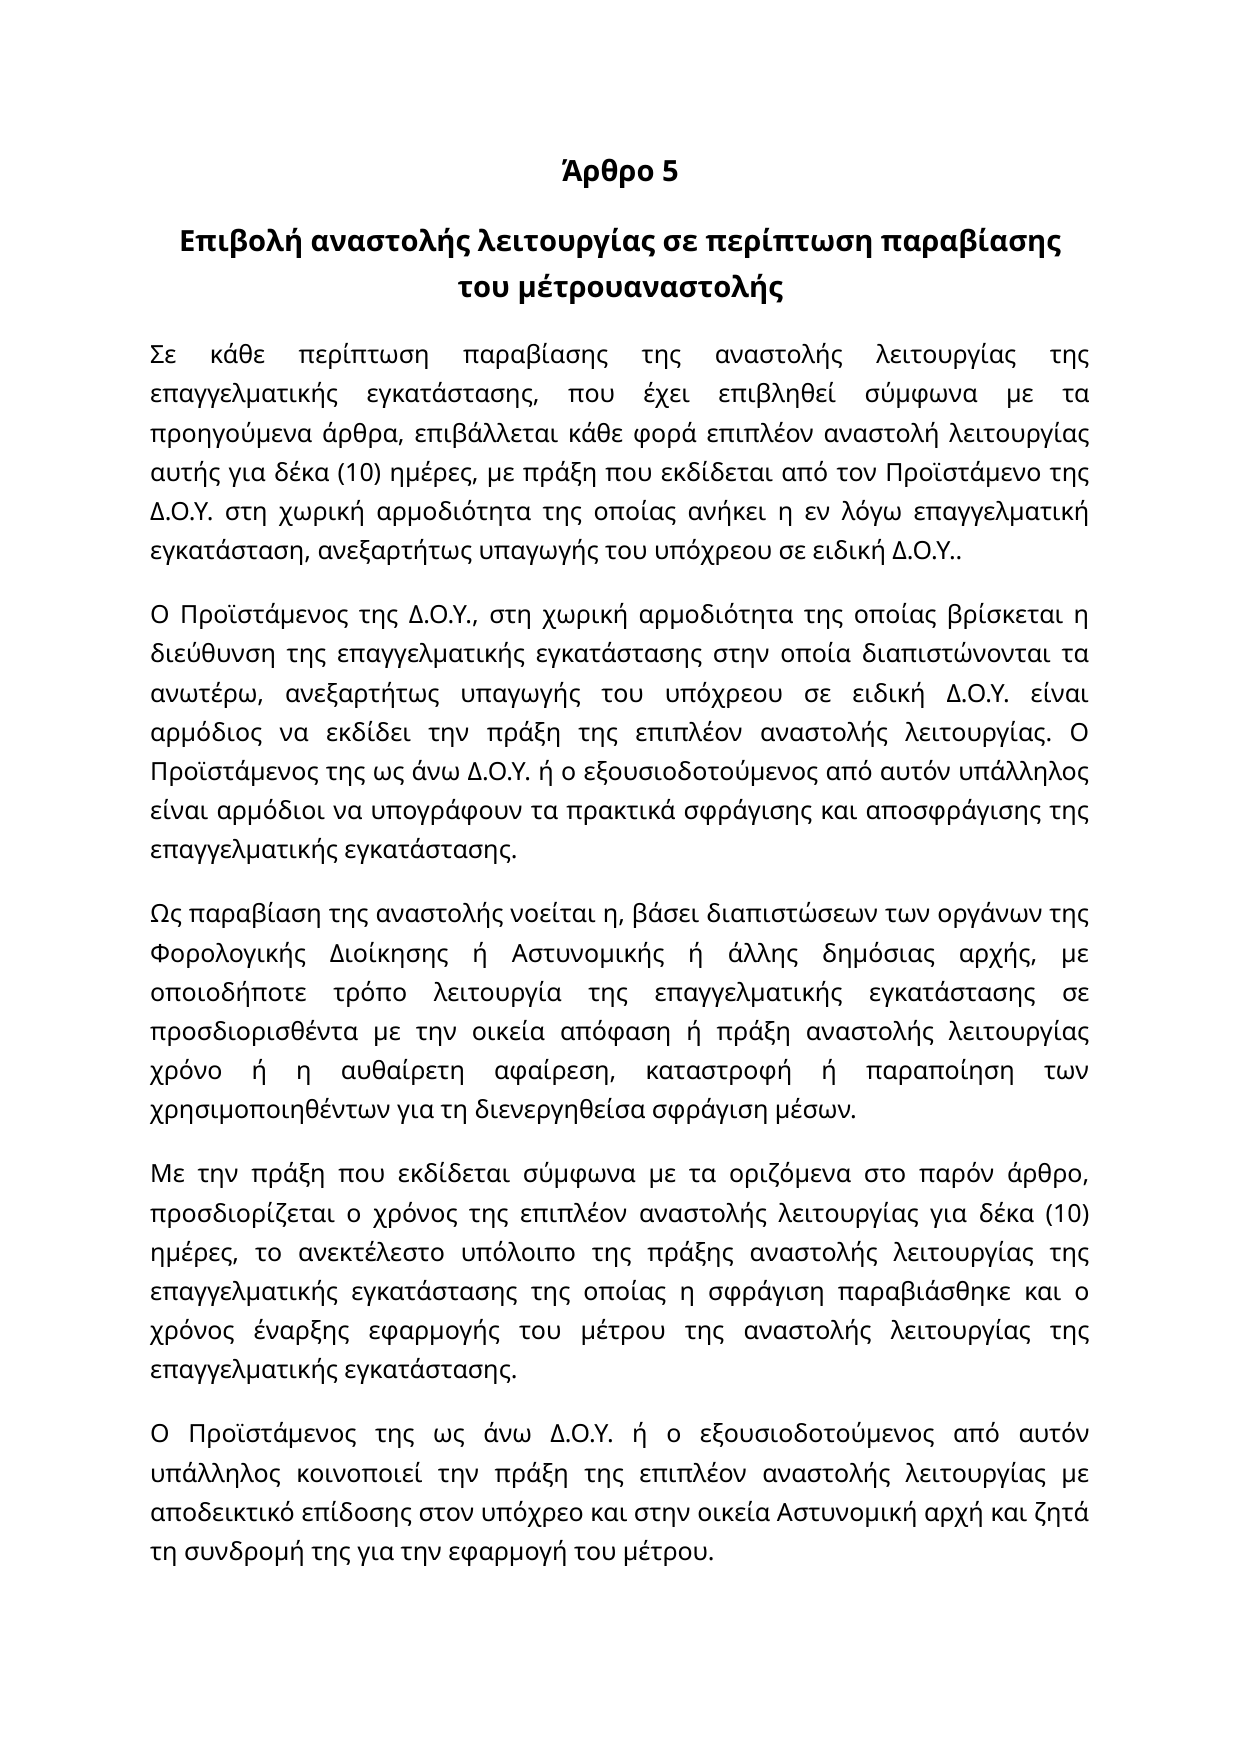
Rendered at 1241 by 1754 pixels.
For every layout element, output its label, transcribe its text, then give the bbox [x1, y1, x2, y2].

text Ο Προϊστάμενος της Δ.Ο.Υ., στη χωρική αρμοδιότητα της οποίας βρίσκεται η διεύθυνση της επαγγελματικής εγκατάστασης στην οποία διαπιστώνονται τα ανωτέρω, ανεξαρτήτως υπαγωγής του υπόχρεου σε ειδική Δ.Ο.Υ. είναι αρμόδιος να εκδίδει την πράξη της επιπλέον αναστολής λειτουργίας. Ο Προϊστάμενος της ως άνω Δ.Ο.Υ. ή ο εξουσιοδοτούμενος από αυτόν υπάλληλος είναι αρμόδιοι να υπογράφουν τα πρακτικά σφράγισης και αποσφράγισης της επαγγελματικής εγκατάστασης. [150, 597, 1090, 866]
subtitle Επιβολή αναστολής λειτουργίας σε περίπτωση παραβίασης του μέτρουαναστολής [150, 221, 1090, 306]
text Ο Προϊστάμενος της ως άνω Δ.Ο.Υ. ή ο εξουσιοδοτούμενος από αυτόν υπάλληλος κοινοποιεί την πράξη της επιπλέον αναστολής λειτουργίας με αποδεικτικό επίδοσης στον υπόχρεο και στην οικεία Αστυνομική αρχή και ζητά τη συνδρομή της για την εφαρμογή του μέτρου. [150, 1416, 1090, 1568]
subtitle Άρθρο 5 [150, 150, 1090, 190]
text Με την πράξη που εκδίδεται σύμφωνα με τα οριζόμενα στο παρόν άρθρο, προσδιορίζεται ο χρόνος της επιπλέον αναστολής λειτουργίας για δέκα (10) ημέρες, το ανεκτέλεστο υπόλοιπο της πράξης αναστολής λειτουργίας της επαγγελματικής εγκατάστασης της οποίας η σφράγιση παραβιάσθηκε και ο χρόνος έναρξης εφαρμογής του μέτρου της αναστολής λειτουργίας της επαγγελματικής εγκατάστασης. [150, 1156, 1090, 1386]
text Ως παραβίαση της αναστολής νοείται η, βάσει διαπιστώσεων των οργάνων της Φορολογικής Διοίκησης ή Αστυνομικής ή άλλης δημόσιας αρχής, με οποιοδήποτε τρόπο λειτουργία της επαγγελματικής εγκατάστασης σε προσδιορισθέντα με την οικεία απόφαση ή πράξη αναστολής λειτουργίας χρόνο ή η αυθαίρετη αφαίρεση, καταστροφή ή παραποίηση των χρησιμοποιηθέντων για τη διενεργηθείσα σφράγιση μέσων. [150, 896, 1090, 1126]
text Σε κάθε περίπτωση παραβίασης της αναστολής λειτουργίας της επαγγελματικής εγκατάστασης, που έχει επιβληθεί σύμφωνα με τα προηγούμενα άρθρα, επιβάλλεται κάθε φορά επιπλέον αναστολή λειτουργίας αυτής για δέκα (10) ημέρες, με πράξη που εκδίδεται από τον Προϊστάμενο της Δ.Ο.Υ. στη χωρική αρμοδιότητα της οποίας ανήκει η εν λόγω επαγγελματική εγκατάσταση, ανεξαρτήτως υπαγωγής του υπόχρεου σε ειδική Δ.Ο.Υ.. [150, 337, 1090, 567]
